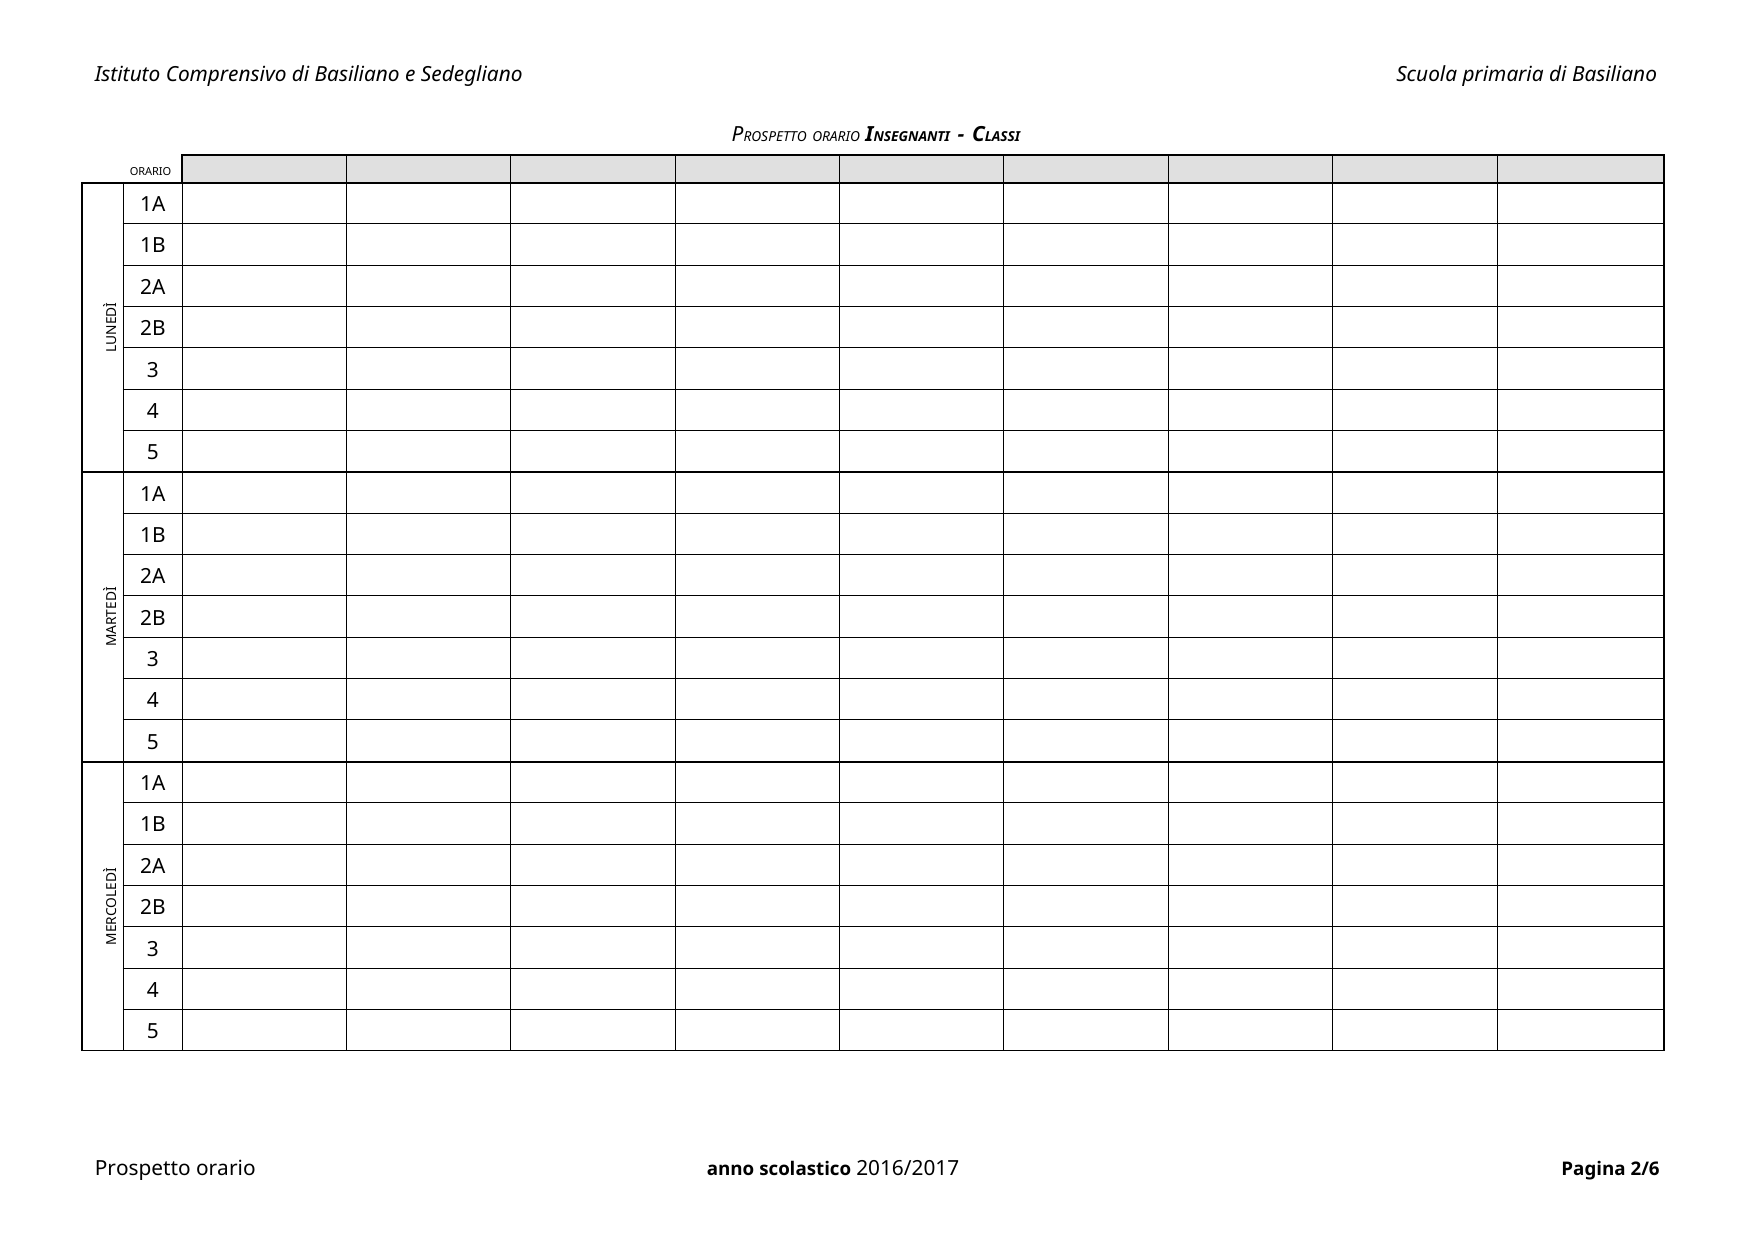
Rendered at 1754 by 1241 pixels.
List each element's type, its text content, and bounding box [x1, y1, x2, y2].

table_cell [1004, 803, 1168, 843]
table_cell [347, 224, 510, 264]
table_cell [511, 431, 675, 471]
table_cell [1004, 348, 1168, 388]
table_cell [511, 307, 675, 347]
table_cell [1169, 431, 1332, 471]
table_cell [840, 266, 1003, 306]
table_cell [1169, 845, 1332, 885]
table_cell [840, 1010, 1003, 1050]
table_cell [676, 431, 839, 471]
table_cell [1333, 969, 1497, 1009]
table_cell [1004, 720, 1168, 761]
table_cell [1169, 473, 1332, 513]
table_cell [183, 803, 346, 843]
table_cell [347, 927, 510, 967]
table_cell [511, 390, 675, 430]
table_cell 5 [124, 431, 182, 471]
table_header [1498, 156, 1663, 182]
table_cell [676, 969, 839, 1009]
table_cell [511, 720, 675, 761]
table_cell [1004, 969, 1168, 1009]
table_cell [511, 348, 675, 388]
table_cell [511, 803, 675, 843]
table_cell [676, 307, 839, 347]
table_cell [511, 266, 675, 306]
table_cell [1333, 473, 1497, 513]
table_cell [840, 224, 1003, 264]
table_cell [511, 1010, 675, 1050]
table_cell [1333, 679, 1497, 719]
table_cell 2A [124, 845, 182, 885]
table_cell 2B [124, 307, 182, 347]
table_cell [676, 473, 839, 513]
table_cell [1333, 348, 1497, 388]
table_cell [1004, 763, 1168, 802]
table_header [1333, 156, 1497, 182]
table_cell [1333, 596, 1497, 637]
table_cell [676, 638, 839, 678]
table_cell [1169, 184, 1332, 223]
table_cell [840, 927, 1003, 967]
table_cell [1498, 390, 1663, 430]
table_cell [1333, 720, 1497, 761]
table_cell 5 [124, 720, 182, 761]
table_cell [1333, 307, 1497, 347]
table_cell [511, 514, 675, 554]
table_cell [1004, 473, 1168, 513]
table_cell [1333, 184, 1497, 223]
table_cell [1498, 1010, 1663, 1050]
table_cell [1333, 390, 1497, 430]
table_cell [840, 803, 1003, 843]
table_cell [1498, 720, 1663, 761]
table_cell [1498, 514, 1663, 554]
table_cell [1169, 307, 1332, 347]
table_cell [1169, 720, 1332, 761]
table_cell [347, 679, 510, 719]
table_header [347, 156, 510, 182]
table_cell [183, 596, 346, 637]
table_cell [183, 886, 346, 926]
table_cell [1169, 927, 1332, 967]
table_cell [1498, 763, 1663, 802]
table_cell [347, 266, 510, 306]
table_cell [183, 224, 346, 264]
table_cell martedì [83, 473, 123, 761]
table_cell 1B [124, 514, 182, 554]
table_cell [1169, 763, 1332, 802]
table_cell [183, 348, 346, 388]
table_cell lunedì [83, 184, 123, 471]
table_cell [511, 927, 675, 967]
table_cell [347, 473, 510, 513]
table_cell [840, 307, 1003, 347]
table_cell [1004, 886, 1168, 926]
table_cell [1169, 596, 1332, 637]
table_cell [1498, 927, 1663, 967]
table_cell [183, 307, 346, 347]
table_cell [676, 224, 839, 264]
table_cell [1169, 638, 1332, 678]
table_cell [676, 184, 839, 223]
table_cell [676, 886, 839, 926]
table_cell [676, 845, 839, 885]
table_cell [676, 596, 839, 637]
table_cell [511, 184, 675, 223]
table_cell [347, 307, 510, 347]
table_cell [1498, 431, 1663, 471]
table_cell [1498, 555, 1663, 595]
table_cell [1498, 803, 1663, 843]
table_cell [1004, 845, 1168, 885]
table_cell [347, 720, 510, 761]
table_cell [1498, 886, 1663, 926]
table_cell [1169, 886, 1332, 926]
table_cell [676, 1010, 839, 1050]
table_cell 1A [124, 184, 182, 223]
table_cell [1333, 886, 1497, 926]
table_cell [1498, 307, 1663, 347]
table_cell [511, 596, 675, 637]
table_cell [1004, 927, 1168, 967]
table_cell [183, 720, 346, 761]
table_cell [840, 638, 1003, 678]
table_cell [1498, 969, 1663, 1009]
table_cell [676, 763, 839, 802]
table_cell [1169, 514, 1332, 554]
table_cell [1498, 845, 1663, 885]
table_cell [1004, 224, 1168, 264]
table_cell [183, 679, 346, 719]
table_cell [1169, 390, 1332, 430]
table_cell [840, 969, 1003, 1009]
table_cell [347, 845, 510, 885]
table_cell [1004, 184, 1168, 223]
table_cell [511, 845, 675, 885]
table_cell [676, 266, 839, 306]
table_cell [183, 969, 346, 1009]
table_cell 1A [124, 763, 182, 802]
table_cell 1B [124, 224, 182, 264]
table_cell [1333, 638, 1497, 678]
table_cell [840, 514, 1003, 554]
table_cell [511, 886, 675, 926]
table_cell mercoledì [83, 763, 123, 1050]
table_cell [840, 720, 1003, 761]
table_cell [183, 763, 346, 802]
table_cell [183, 514, 346, 554]
table_cell [840, 473, 1003, 513]
table_cell 4 [124, 969, 182, 1009]
table_cell [1169, 224, 1332, 264]
table_cell [183, 266, 346, 306]
table_cell [1004, 679, 1168, 719]
subtitle Prospetto orario Insegnanti - Classi [94, 119, 1659, 148]
table_cell [347, 886, 510, 926]
table_cell [511, 763, 675, 802]
table_cell [1333, 266, 1497, 306]
table_cell [840, 431, 1003, 471]
table_cell [511, 224, 675, 264]
table_cell [676, 803, 839, 843]
table_cell 4 [124, 390, 182, 430]
table_cell [840, 679, 1003, 719]
table_cell [1004, 1010, 1168, 1050]
table_cell 2A [124, 266, 182, 306]
table_cell [183, 927, 346, 967]
table_cell [1004, 555, 1168, 595]
table_cell [347, 431, 510, 471]
table_cell [183, 390, 346, 430]
table_cell 3 [124, 927, 182, 967]
table_cell 1A [124, 473, 182, 513]
table_cell [347, 803, 510, 843]
table_cell [1333, 224, 1497, 264]
table_cell [676, 927, 839, 967]
table_cell [1169, 679, 1332, 719]
table_cell [1169, 555, 1332, 595]
table_cell [511, 679, 675, 719]
table_cell [347, 638, 510, 678]
table_cell [1004, 431, 1168, 471]
table_cell [840, 886, 1003, 926]
table_cell [1004, 266, 1168, 306]
table_cell [347, 348, 510, 388]
table_header [1004, 156, 1168, 182]
table_cell [1333, 514, 1497, 554]
table_header [676, 156, 839, 182]
table_cell [183, 555, 346, 595]
table_cell [511, 638, 675, 678]
table_cell [183, 638, 346, 678]
table_cell [1498, 348, 1663, 388]
table_cell [1333, 555, 1497, 595]
table_cell 4 [124, 679, 182, 719]
table_header [511, 156, 675, 182]
table_cell [1333, 845, 1497, 885]
table_cell [183, 845, 346, 885]
table_cell [511, 969, 675, 1009]
table_cell [347, 969, 510, 1009]
table_cell [1169, 348, 1332, 388]
table_cell [1498, 638, 1663, 678]
table_cell [1169, 266, 1332, 306]
table_header [1169, 156, 1332, 182]
table_cell 2B [124, 886, 182, 926]
table_cell [347, 514, 510, 554]
table_cell [676, 555, 839, 595]
table_cell [347, 184, 510, 223]
table_cell [676, 679, 839, 719]
table_cell [183, 1010, 346, 1050]
table_cell [1169, 1010, 1332, 1050]
table_cell [1004, 596, 1168, 637]
table_cell [840, 555, 1003, 595]
table_cell [183, 473, 346, 513]
table_cell [676, 390, 839, 430]
table_cell [1333, 927, 1497, 967]
table_header orario [82, 154, 181, 182]
table_cell [183, 431, 346, 471]
table_cell [511, 473, 675, 513]
table_cell [183, 184, 346, 223]
table_cell [840, 390, 1003, 430]
table_cell [1333, 803, 1497, 843]
table_cell [347, 763, 510, 802]
table_header [840, 156, 1003, 182]
table_cell [1498, 679, 1663, 719]
table_header [183, 156, 346, 182]
table_cell 5 [124, 1010, 182, 1050]
table_cell [840, 184, 1003, 223]
table_cell [1004, 390, 1168, 430]
table_cell [1004, 638, 1168, 678]
table_cell 2A [124, 555, 182, 595]
table_cell [1498, 596, 1663, 637]
table_cell [1498, 184, 1663, 223]
table_cell [511, 555, 675, 595]
table_cell [347, 555, 510, 595]
table_cell [676, 514, 839, 554]
table_cell [347, 596, 510, 637]
table_cell [347, 1010, 510, 1050]
table_cell [1333, 431, 1497, 471]
table_cell [1498, 224, 1663, 264]
table_cell [1333, 763, 1497, 802]
table_cell [840, 763, 1003, 802]
table_cell [840, 596, 1003, 637]
table_cell [676, 720, 839, 761]
table_cell [676, 348, 839, 388]
table_cell [1333, 1010, 1497, 1050]
table_cell [1498, 473, 1663, 513]
table_cell [1169, 969, 1332, 1009]
table_cell 2B [124, 596, 182, 637]
table_cell [840, 348, 1003, 388]
table_cell [1169, 803, 1332, 843]
table_cell 3 [124, 638, 182, 678]
table_cell 3 [124, 348, 182, 388]
table_cell 1B [124, 803, 182, 843]
table_cell [1004, 307, 1168, 347]
table_cell [840, 845, 1003, 885]
table_cell [1004, 514, 1168, 554]
table_cell [1498, 266, 1663, 306]
table_cell [347, 390, 510, 430]
